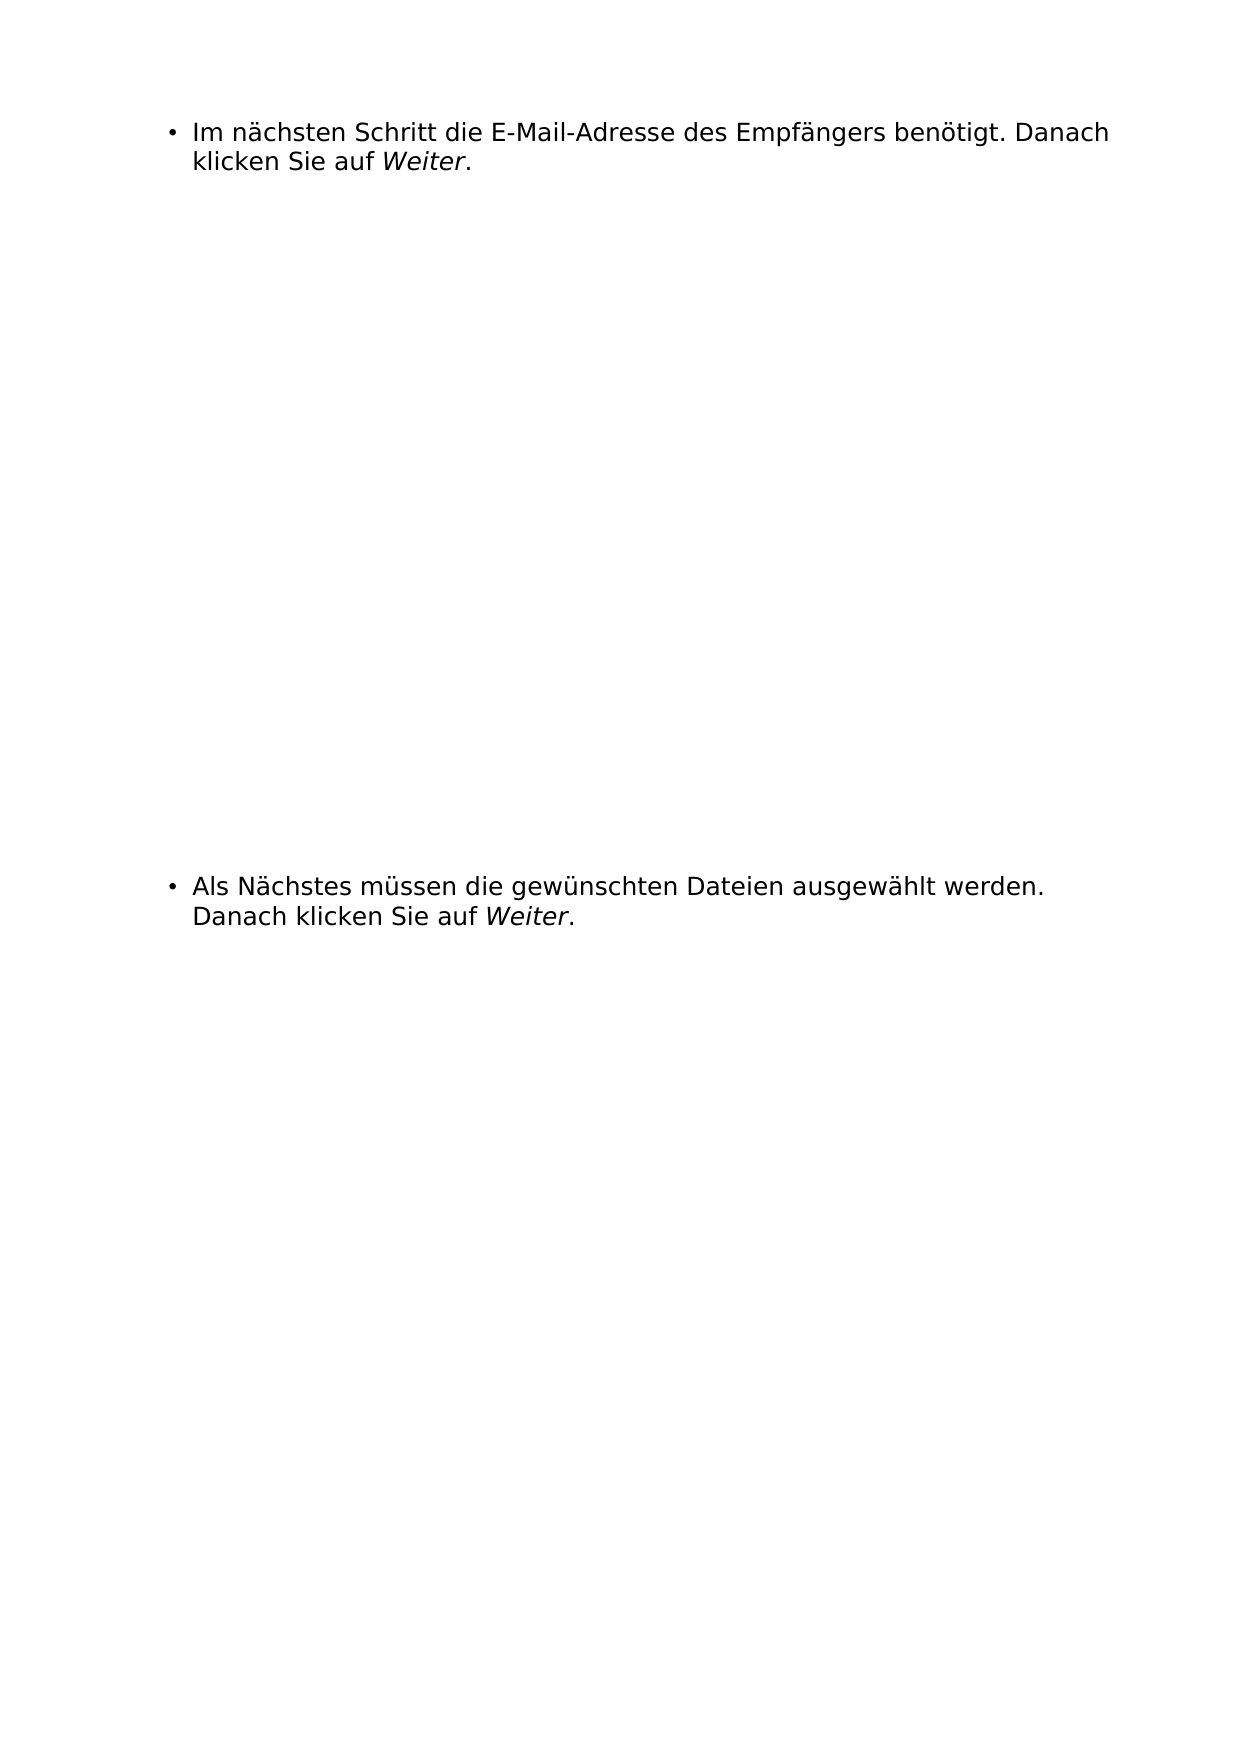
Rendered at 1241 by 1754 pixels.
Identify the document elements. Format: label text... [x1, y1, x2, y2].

list Im nächsten Schritt die E-Mail-Adresse des Empfängers benötigt. Danach klicken Sie auf Weiter. [177, 118, 1122, 176]
list Als Nächstes müssen die gewünschten Dateien ausgewählt werden. Danach klicken Sie auf Weiter. [177, 873, 1122, 931]
